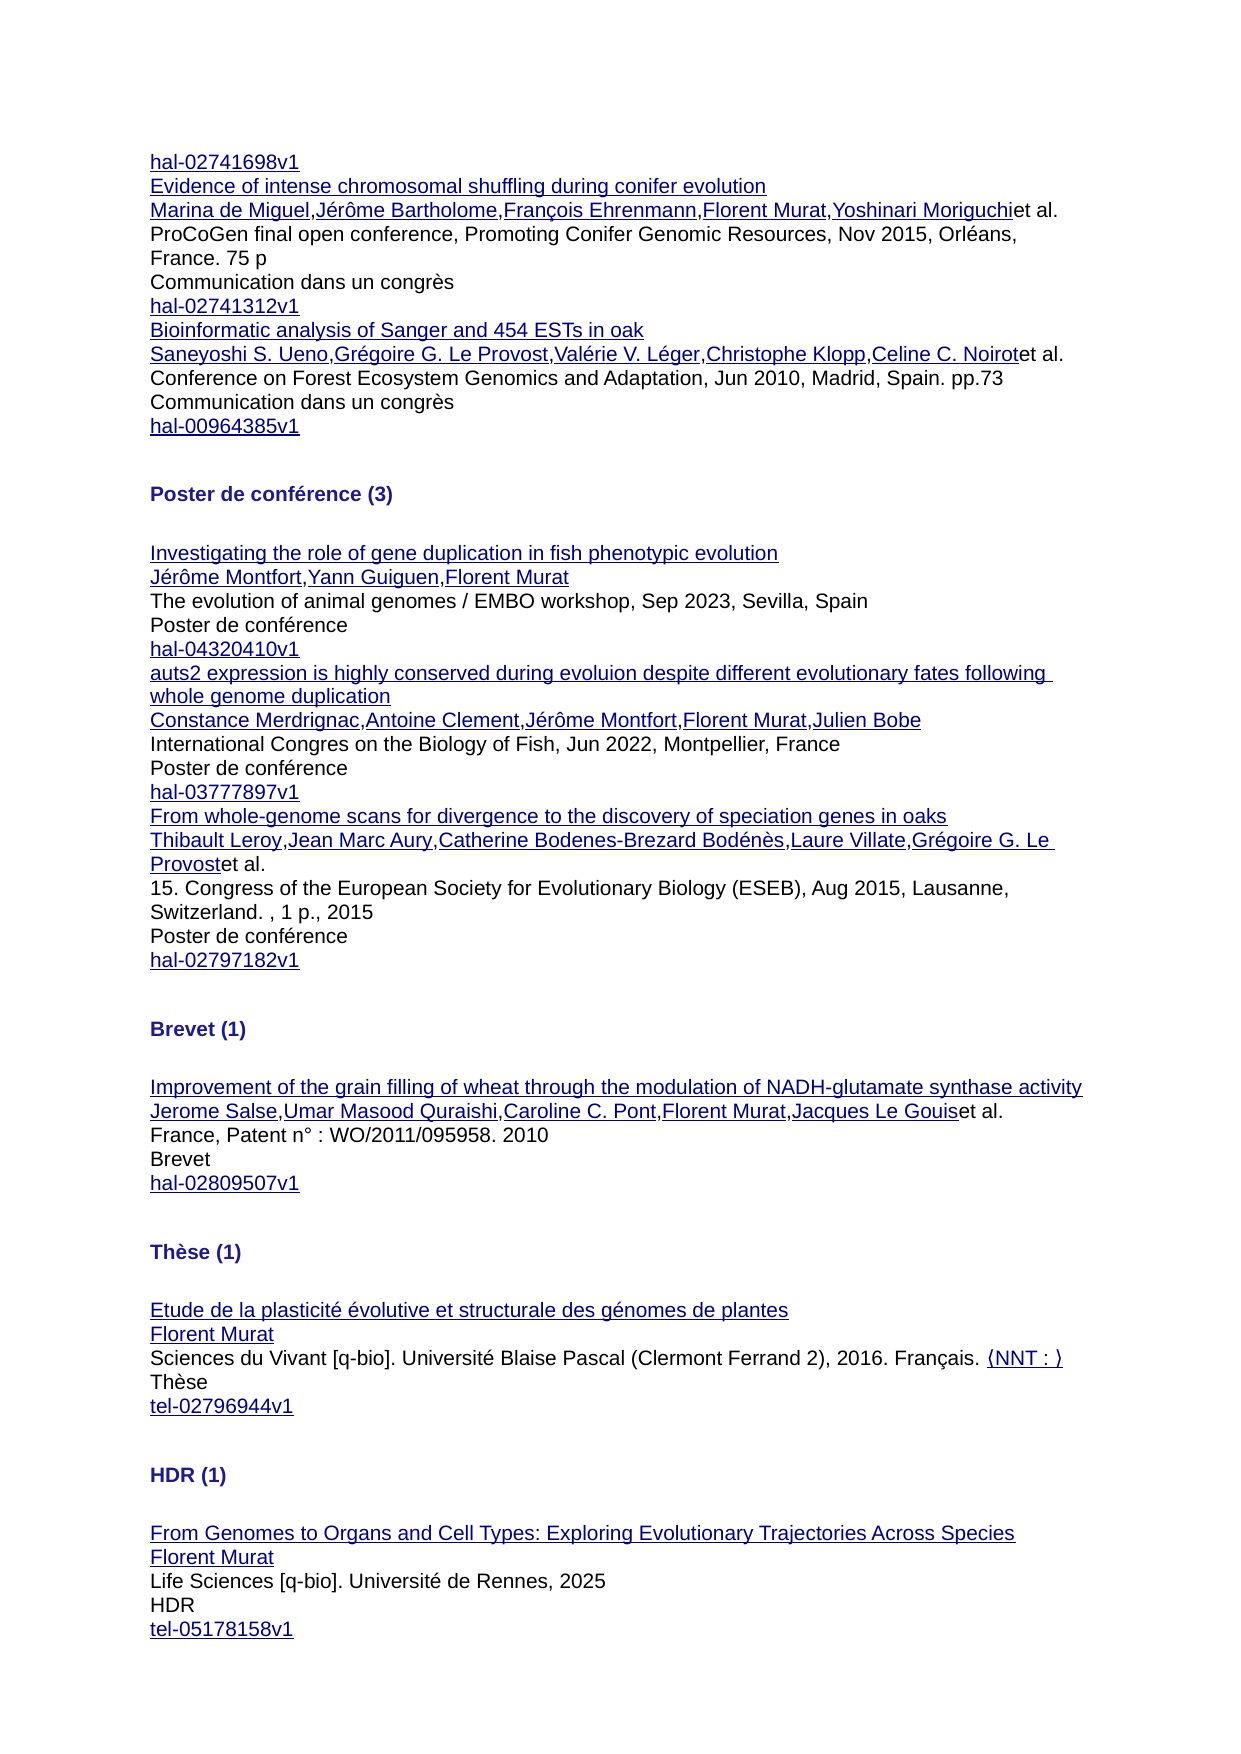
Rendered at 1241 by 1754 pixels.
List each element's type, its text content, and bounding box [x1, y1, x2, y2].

subtitle Thèse (1) [150, 1239, 1090, 1263]
table_cell From whole-genome scans for divergence to the discovery of speciation genes in oaks Thibault Leroy,Jean Marc Aury,Catherine Bodenes-Brezard Bodénès,Laure Villate,Grégoire G. Le Provostet al. 15. Congress of the European Society for Evolutionary Biology (ESEB), Aug 2015, Lausanne, Switzerland. , 1 p., 2015 Poster de conférence hal-02797182v1 [150, 804, 1090, 972]
table_cell Bioinformatic analysis of Sanger and 454 ESTs in oak Saneyoshi S. Ueno,Grégoire G. Le Provost,Valérie V. Léger,Christophe Klopp,Celine C. Noirotet al. Conference on Forest Ecosystem Genomics and Adaptation, Jun 2010, Madrid, Spain. pp.73 Communication dans un congrès hal-00964385v1 [150, 318, 1090, 437]
table_header From Genomes to Organs and Cell Types: Exploring Evolutionary Trajectories Across Species Florent Murat Life Sciences [q-bio]. Université de Rennes, 2025 HDR tel-05178158v1 [150, 1521, 1090, 1641]
subtitle Brevet (1) [150, 1017, 1090, 1041]
subtitle HDR (1) [150, 1462, 1090, 1486]
table_cell auts2 expression is highly conserved during evoluion despite different evolutionary fates following whole genome duplication Constance Merdrignac,Antoine Clement,Jérôme Montfort,Florent Murat,Julien Bobe International Congres on the Biology of Fish, Jun 2022, Montpellier, France Poster de conférence hal-03777897v1 [150, 660, 1090, 804]
subtitle Poster de conférence (3) [150, 482, 1090, 506]
table_header Improvement of the grain filling of wheat through the modulation of NADH-glutamate synthase activity Jerome Salse,Umar Masood Quraishi,Caroline C. Pont,Florent Murat,Jacques Le Gouiset al. France, Patent n° : WO/2011/095958. 2010 Brevet hal-02809507v1 [150, 1075, 1090, 1195]
table_header Etude de la plasticité évolutive et structurale des génomes de plantes Florent Murat Sciences du Vivant [q-bio]. Université Blaise Pascal (Clermont Ferrand 2), 2016. Français. ⟨NNT : ⟩ Thèse tel-02796944v1 [150, 1298, 1090, 1418]
table_cell Oak genome sequencing and evolution Jerome J. Salse,Jean Marc Aury,Florent Murat,Sébastien Faye,Karine Labadieet al. Genomics and Forest Tree Genetics Conference, Institut National de Recherche Agronomique (INRA). UMR Biodiversité, Gènes et Communautés (1202)., May 2016, Arcachon, France. 134 p Communication dans un congrès hal-02741698v1 [150, 150, 1090, 174]
table_cell Evidence of intense chromosomal shuffling during conifer evolution Marina de Miguel,Jérôme Bartholome,François Ehrenmann,Florent Murat,Yoshinari Moriguchiet al. ProCoGen final open conference, Promoting Conifer Genomic Resources, Nov 2015, Orléans, France. 75 p Communication dans un congrès hal-02741312v1 [150, 174, 1090, 318]
table_header Investigating the role of gene duplication in fish phenotypic evolution Jérôme Montfort,Yann Guiguen,Florent Murat The evolution of animal genomes / EMBO workshop, Sep 2023, Sevilla, Spain Poster de conférence hal-04320410v1 [150, 541, 1090, 660]
